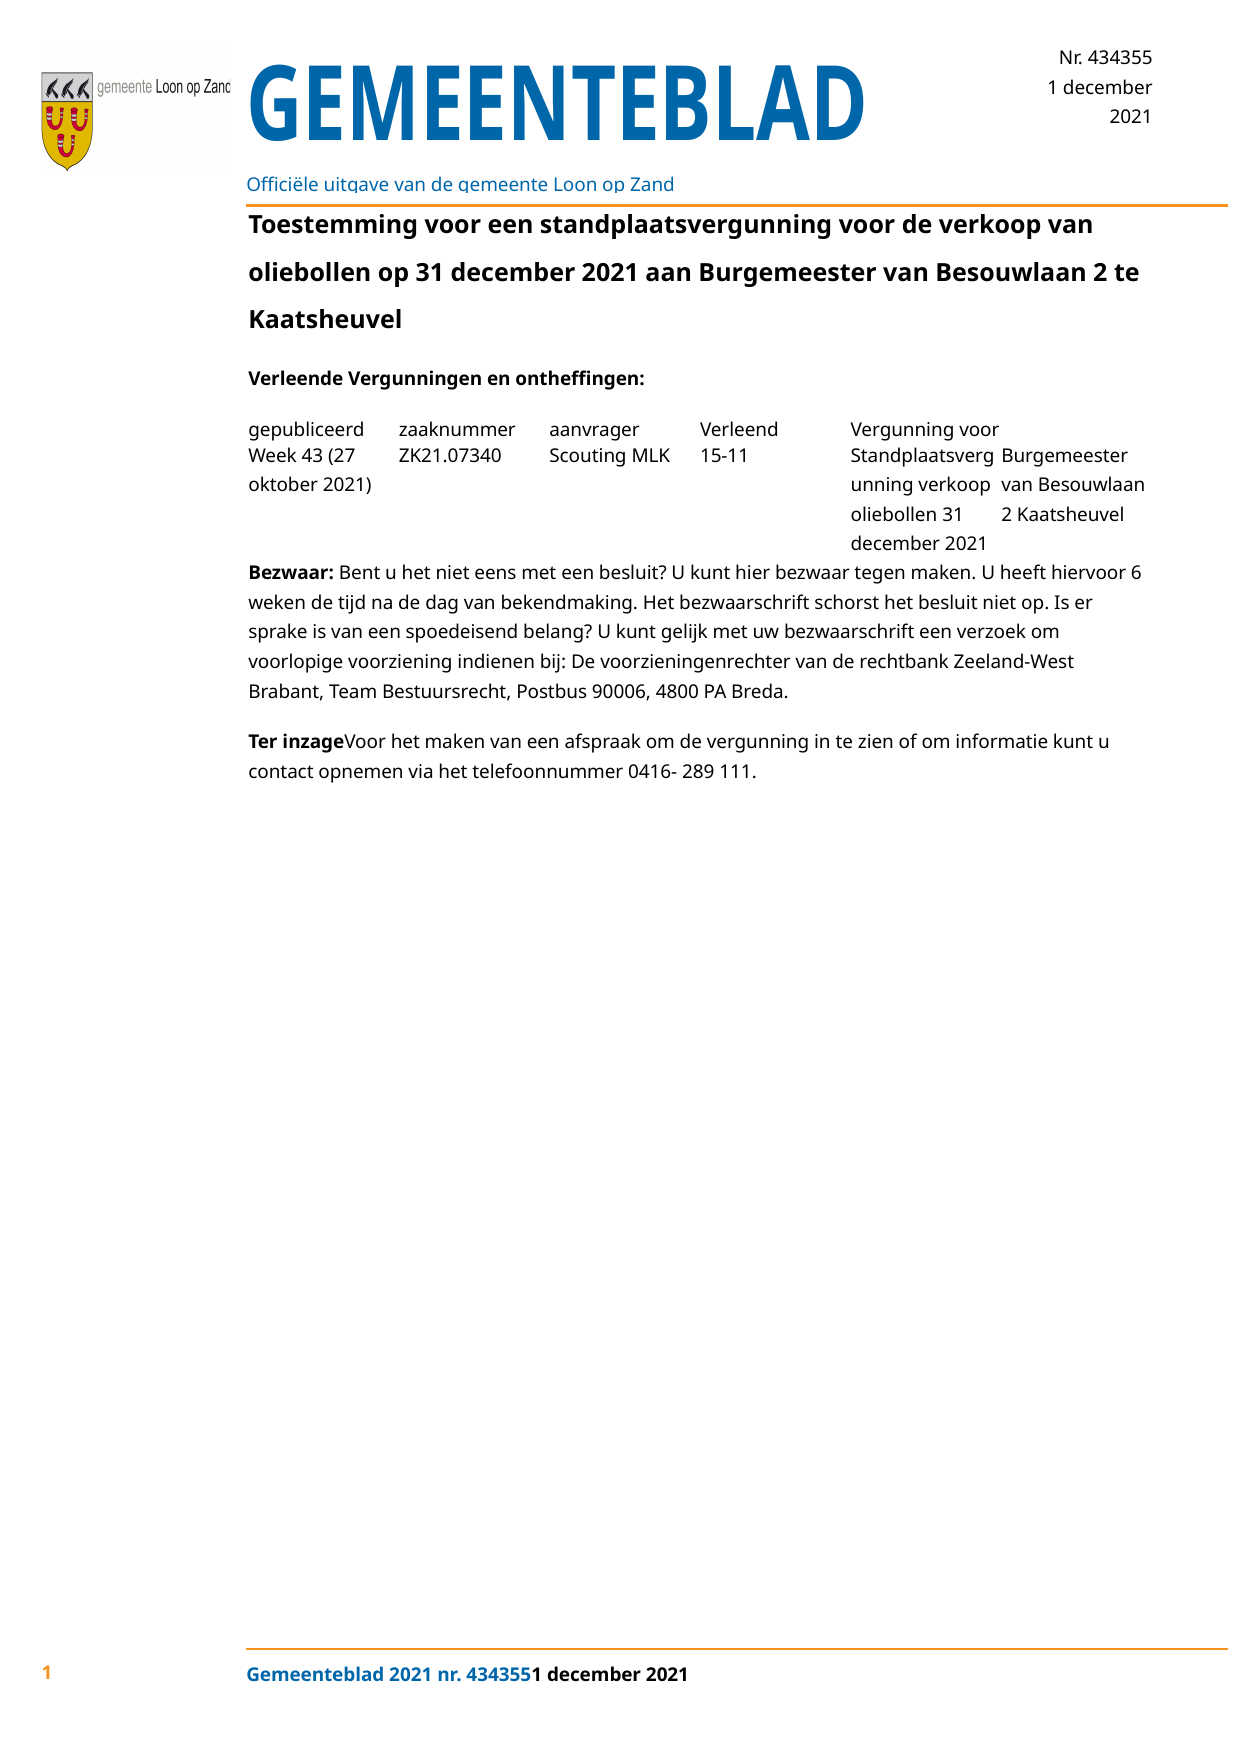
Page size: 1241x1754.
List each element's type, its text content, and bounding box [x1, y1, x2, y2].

table_header [1001, 416, 1152, 442]
picture [41, 47, 231, 172]
table_cell ZK21.07340 [399, 442, 549, 556]
text Bezwaar: Bent u het niet eens met een besluit? U kunt hier bezwaar tegen maken. U heeft hiervoor 6 weken de tijd na de dag van bekendmaking. Het bezwaarschrift schorst het besluit niet op. Is er sprake is van een spoedeisend belang? U kunt gelijk met uw bezwaarschrift een verzoek om voorlopige voorziening indienen bij: De voorzieningenrechter van de rechtbank Zeeland-West Brabant, Team Bestuursrecht, Postbus 90006, 4800 PA Breda. [248, 559, 1152, 703]
table_header gepubliceerd [248, 416, 398, 442]
text Verleende Vergunningen en ontheffingen: [248, 366, 1152, 391]
table_cell 15-11 [700, 442, 850, 556]
text Toestemming voor een standplaatsvergunning voor de verkoop van oliebollen op 31 december 2021 aan Burgemeester van Besouwlaan 2 te Kaatsheuvel [248, 207, 1152, 336]
table_cell Week 43 (27 oktober 2021) [248, 442, 398, 556]
table_header zaaknummer [399, 416, 549, 442]
text Ter inzageVoor het maken van een afspraak om de vergunning in te zien of om informatie kunt u contact opnemen via het telefoonnummer 0416- 289 111. [248, 728, 1152, 783]
table_cell Standplaatsvergunning verkoop oliebollen 31 december 2021 [850, 442, 1001, 556]
table_cell Burgemeester van Besouwlaan 2 Kaatsheuvel [1001, 442, 1152, 556]
table_header Verleend [700, 416, 850, 442]
table_header Vergunning voor [850, 416, 1001, 442]
table_cell Scouting MLK [549, 442, 700, 556]
table_header aanvrager [549, 416, 700, 442]
